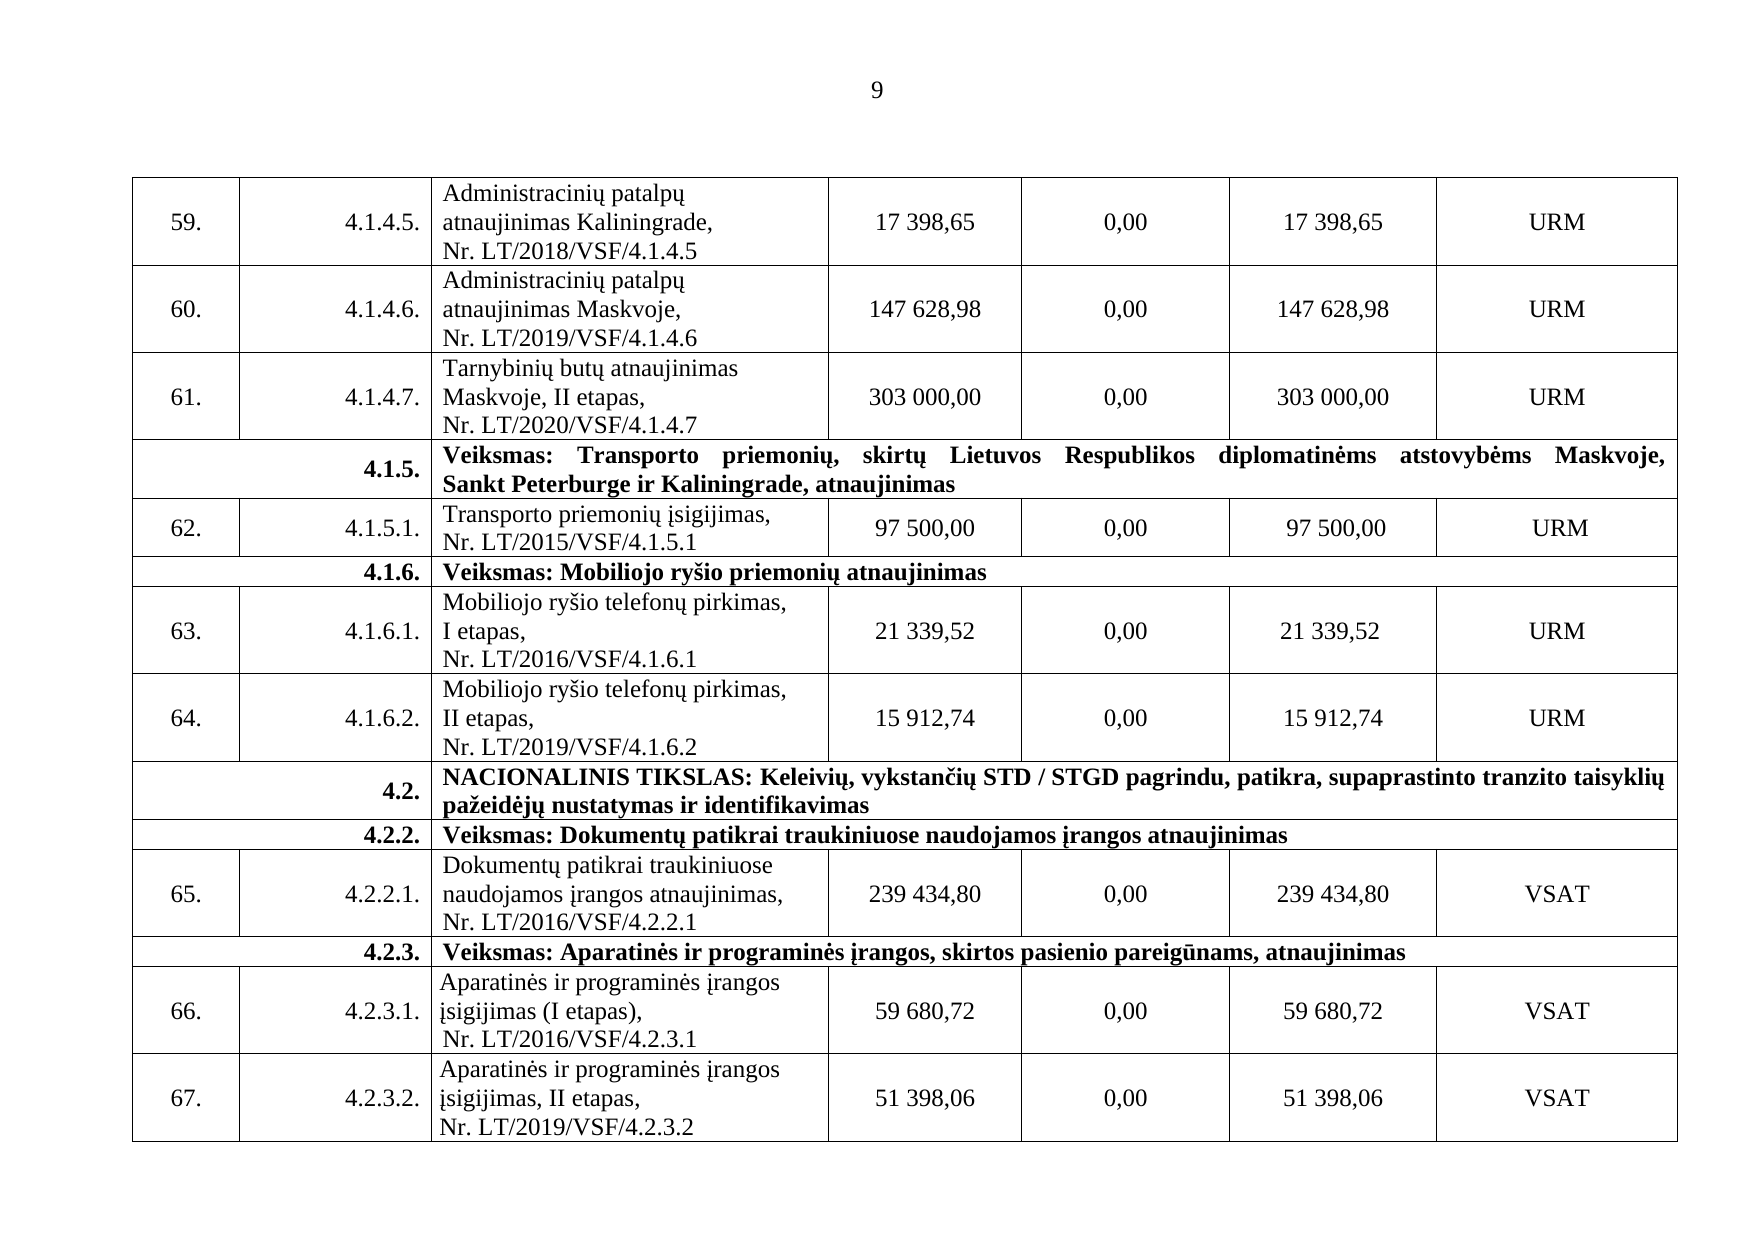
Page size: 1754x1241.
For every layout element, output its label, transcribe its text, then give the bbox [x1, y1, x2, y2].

table_cell Mobiliojo ryšio telefonų pirkimas, II etapas, Nr. LT/2019/VSF/4.1.6.2 [432, 674, 828, 761]
table_cell 65. [133, 850, 239, 936]
table_cell 64. [133, 674, 239, 761]
table_cell 59. [133, 178, 239, 264]
table_cell 21 339,52 [1230, 587, 1436, 673]
table_cell 0,00 [1022, 967, 1229, 1053]
table_cell Administracinių patalpų atnaujinimas Kaliningrade, Nr. LT/2018/VSF/4.1.4.5 [432, 178, 828, 264]
table_cell 0,00 [1022, 499, 1229, 556]
table_cell NACIONALINIS TIKSLAS: Keleivių, vykstančių STD / STGD pagrindu, patikra, supaprastinto tranzito taisyklių pažeidėjų nustatymas ir identifikavimas [432, 762, 1677, 819]
table_cell 59 680,72 [829, 967, 1021, 1053]
table_cell 15 912,74 [1230, 674, 1436, 761]
table_cell 4.2.2.1. [240, 850, 431, 936]
table_cell VSAT [1437, 967, 1677, 1053]
table_cell 51 398,06 [829, 1054, 1021, 1141]
table_cell URM [1437, 499, 1677, 556]
table_cell 239 434,80 [1230, 850, 1436, 936]
table_cell 4.1.4.6. [240, 266, 431, 352]
table_cell 97 500,00 [1230, 499, 1436, 556]
table_cell 67. [133, 1054, 239, 1141]
table_cell URM [1437, 587, 1677, 673]
table_cell 303 000,00 [1230, 353, 1436, 439]
table_cell 51 398,06 [1230, 1054, 1436, 1141]
table_cell Aparatinės ir programinės įrangos įsigijimas, II etapas, Nr. LT/2019/VSF/4.2.3.2 [432, 1054, 828, 1141]
table_cell 0,00 [1022, 178, 1229, 264]
table_cell URM [1437, 266, 1677, 352]
table_cell 4.2.3.2. [240, 1054, 431, 1141]
table_cell Dokumentų patikrai traukiniuose naudojamos įrangos atnaujinimas, Nr. LT/2016/VSF/4.2.2.1 [432, 850, 828, 936]
table_cell 0,00 [1022, 353, 1229, 439]
table_cell 303 000,00 [829, 353, 1021, 439]
table_cell 17 398,65 [1230, 178, 1436, 264]
table_cell VSAT [1437, 850, 1677, 936]
table_cell URM [1437, 178, 1677, 264]
table_cell 61. [133, 353, 239, 439]
table_cell 4.2. [133, 762, 431, 819]
table_cell 147 628,98 [1230, 266, 1436, 352]
table_cell URM [1437, 674, 1677, 761]
table_cell 66. [133, 967, 239, 1053]
table_cell 4.2.3.1. [240, 967, 431, 1053]
table_cell 0,00 [1022, 587, 1229, 673]
table_cell 21 339,52 [829, 587, 1021, 673]
table_cell Veiksmas: Dokumentų patikrai traukiniuose naudojamos įrangos atnaujinimas [432, 820, 1677, 849]
table_cell 0,00 [1022, 674, 1229, 761]
table_cell 15 912,74 [829, 674, 1021, 761]
table_cell 0,00 [1022, 850, 1229, 936]
table_cell 0,00 [1022, 266, 1229, 352]
table_cell 4.1.6. [133, 557, 431, 586]
table_cell 59 680,72 [1230, 967, 1436, 1053]
table_cell 4.2.3. [133, 937, 431, 966]
table_cell 4.1.5.1. [240, 499, 431, 556]
table_cell Veiksmas: Mobiliojo ryšio priemonių atnaujinimas [432, 557, 1677, 586]
table_cell Aparatinės ir programinės įrangos įsigijimas (I etapas), Nr. LT/2016/VSF/4.2.3.1 [432, 967, 828, 1053]
table_cell 147 628,98 [829, 266, 1021, 352]
table_cell 63. [133, 587, 239, 673]
table_cell VSAT [1437, 1054, 1677, 1141]
table_cell Veiksmas: Transporto priemonių, skirtų Lietuvos Respublikos diplomatinėms atstovybėms Maskvoje, Sankt Peterburge ir Kaliningrade, atnaujinimas [432, 440, 1677, 498]
table_cell Mobiliojo ryšio telefonų pirkimas, I etapas, Nr. LT/2016/VSF/4.1.6.1 [432, 587, 828, 673]
table_cell 4.1.4.7. [240, 353, 431, 439]
table_cell 4.1.6.1. [240, 587, 431, 673]
table_cell 17 398,65 [829, 178, 1021, 264]
table_cell 4.1.4.5. [240, 178, 431, 264]
table_cell Administracinių patalpų atnaujinimas Maskvoje, Nr. LT/2019/VSF/4.1.4.6 [432, 266, 828, 352]
table_cell 4.1.6.2. [240, 674, 431, 761]
table_cell Veiksmas: Aparatinės ir programinės įrangos, skirtos pasienio pareigūnams, atnaujinimas [432, 937, 1677, 966]
table_cell Tarnybinių butų atnaujinimas Maskvoje, II etapas, Nr. LT/2020/VSF/4.1.4.7 [432, 353, 828, 439]
table_cell 0,00 [1022, 1054, 1229, 1141]
table_cell 4.1.5. [133, 440, 431, 498]
table_cell 60. [133, 266, 239, 352]
table_cell 62. [133, 499, 239, 556]
table_cell 239 434,80 [829, 850, 1021, 936]
table_cell 4.2.2. [133, 820, 431, 849]
table_cell URM [1437, 353, 1677, 439]
table_cell 97 500,00 [829, 499, 1021, 556]
table_cell Transporto priemonių įsigijimas, Nr. LT/2015/VSF/4.1.5.1 [432, 499, 828, 556]
